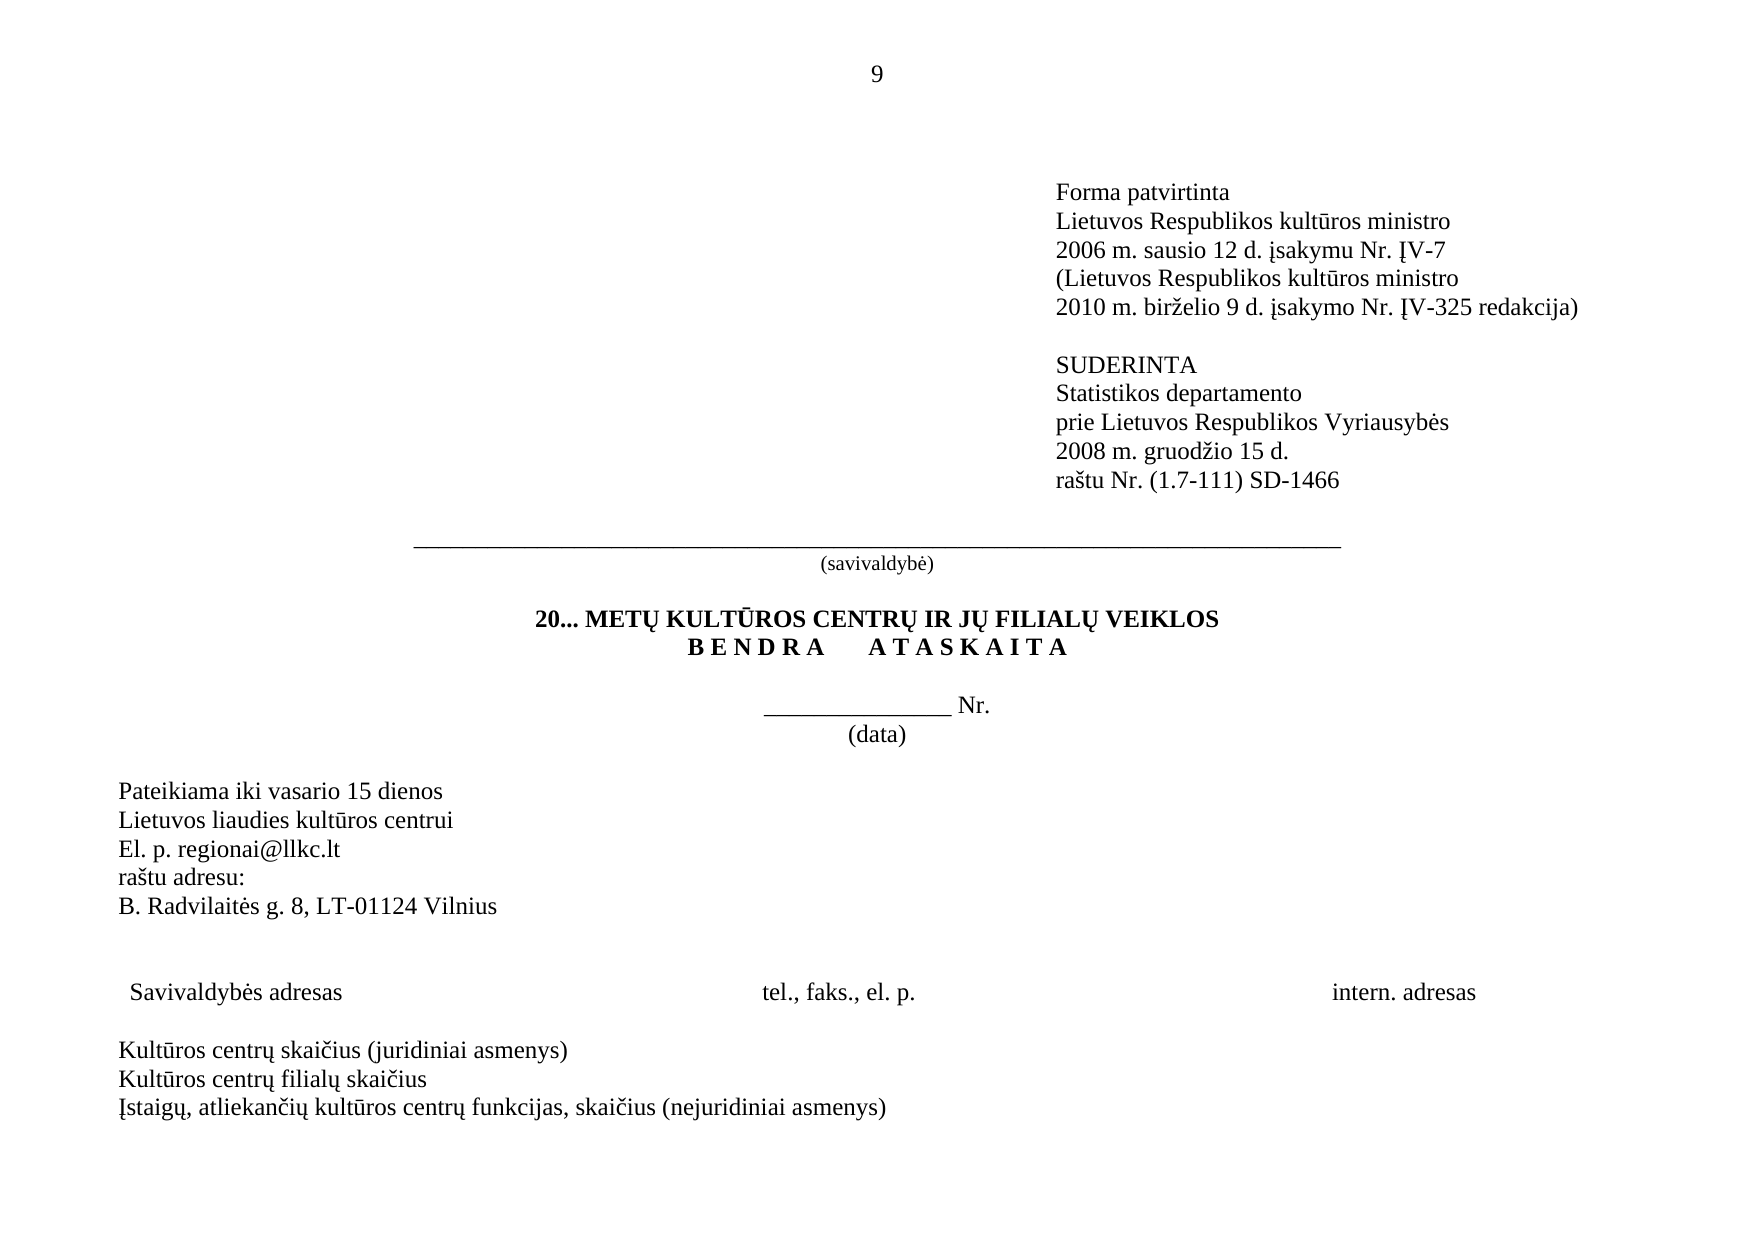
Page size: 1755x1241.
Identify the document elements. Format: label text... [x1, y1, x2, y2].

text Lietuvos liaudies kultūros centrui [118, 805, 1636, 834]
text SUDERINTA [1056, 350, 1636, 378]
text raštu Nr. (1.7-111) SD-1466 [1056, 465, 1636, 493]
text Lietuvos Respublikos kultūros ministro [1056, 206, 1636, 235]
text Statistikos departamento [1056, 378, 1636, 407]
text Įstaigų, atliekančių kultūros centrų funkcijas, skaičius (nejuridiniai asmenys) [118, 1092, 1636, 1121]
table_header Savivaldybės adresas [118, 978, 529, 1006]
text _______________ Nr. [118, 690, 1636, 719]
text B. Radvilaitės g. 8, LT-01124 Vilnius [118, 891, 1636, 920]
text _ [118, 522, 1636, 551]
text Forma patvirtinta [1056, 177, 1636, 206]
text B E N D R A A T A S K A I T A [118, 632, 1636, 661]
text El. p. regionai@llkc.lt [118, 834, 1636, 862]
text 20... METŲ KULTŪROS CENTRŲ IR JŲ FILIALŲ VEIKLOS [118, 604, 1636, 632]
table_header tel., faks., el. p. [529, 978, 1154, 1006]
table_header intern. adresas [1154, 978, 1653, 1006]
text (savivaldybė) [118, 551, 1636, 575]
text (data) [118, 719, 1636, 747]
text raštu adresu: [118, 862, 1636, 891]
text prie Lietuvos Respublikos Vyriausybės [1056, 407, 1636, 436]
text 2008 m. gruodžio 15 d. [1056, 436, 1636, 465]
text Kultūros centrų skaičius (juridiniai asmenys) [118, 1035, 1636, 1064]
text Pateikiama iki vasario 15 dienos [118, 776, 1636, 805]
text Kultūros centrų filialų skaičius [118, 1064, 1636, 1092]
text 2006 m. sausio 12 d. įsakymu Nr. ĮV-7 [1056, 235, 1636, 263]
text (Lietuvos Respublikos kultūros ministro [1056, 263, 1636, 292]
text 2010 m. birželio 9 d. įsakymo Nr. ĮV-325 redakcija) [1056, 292, 1636, 321]
